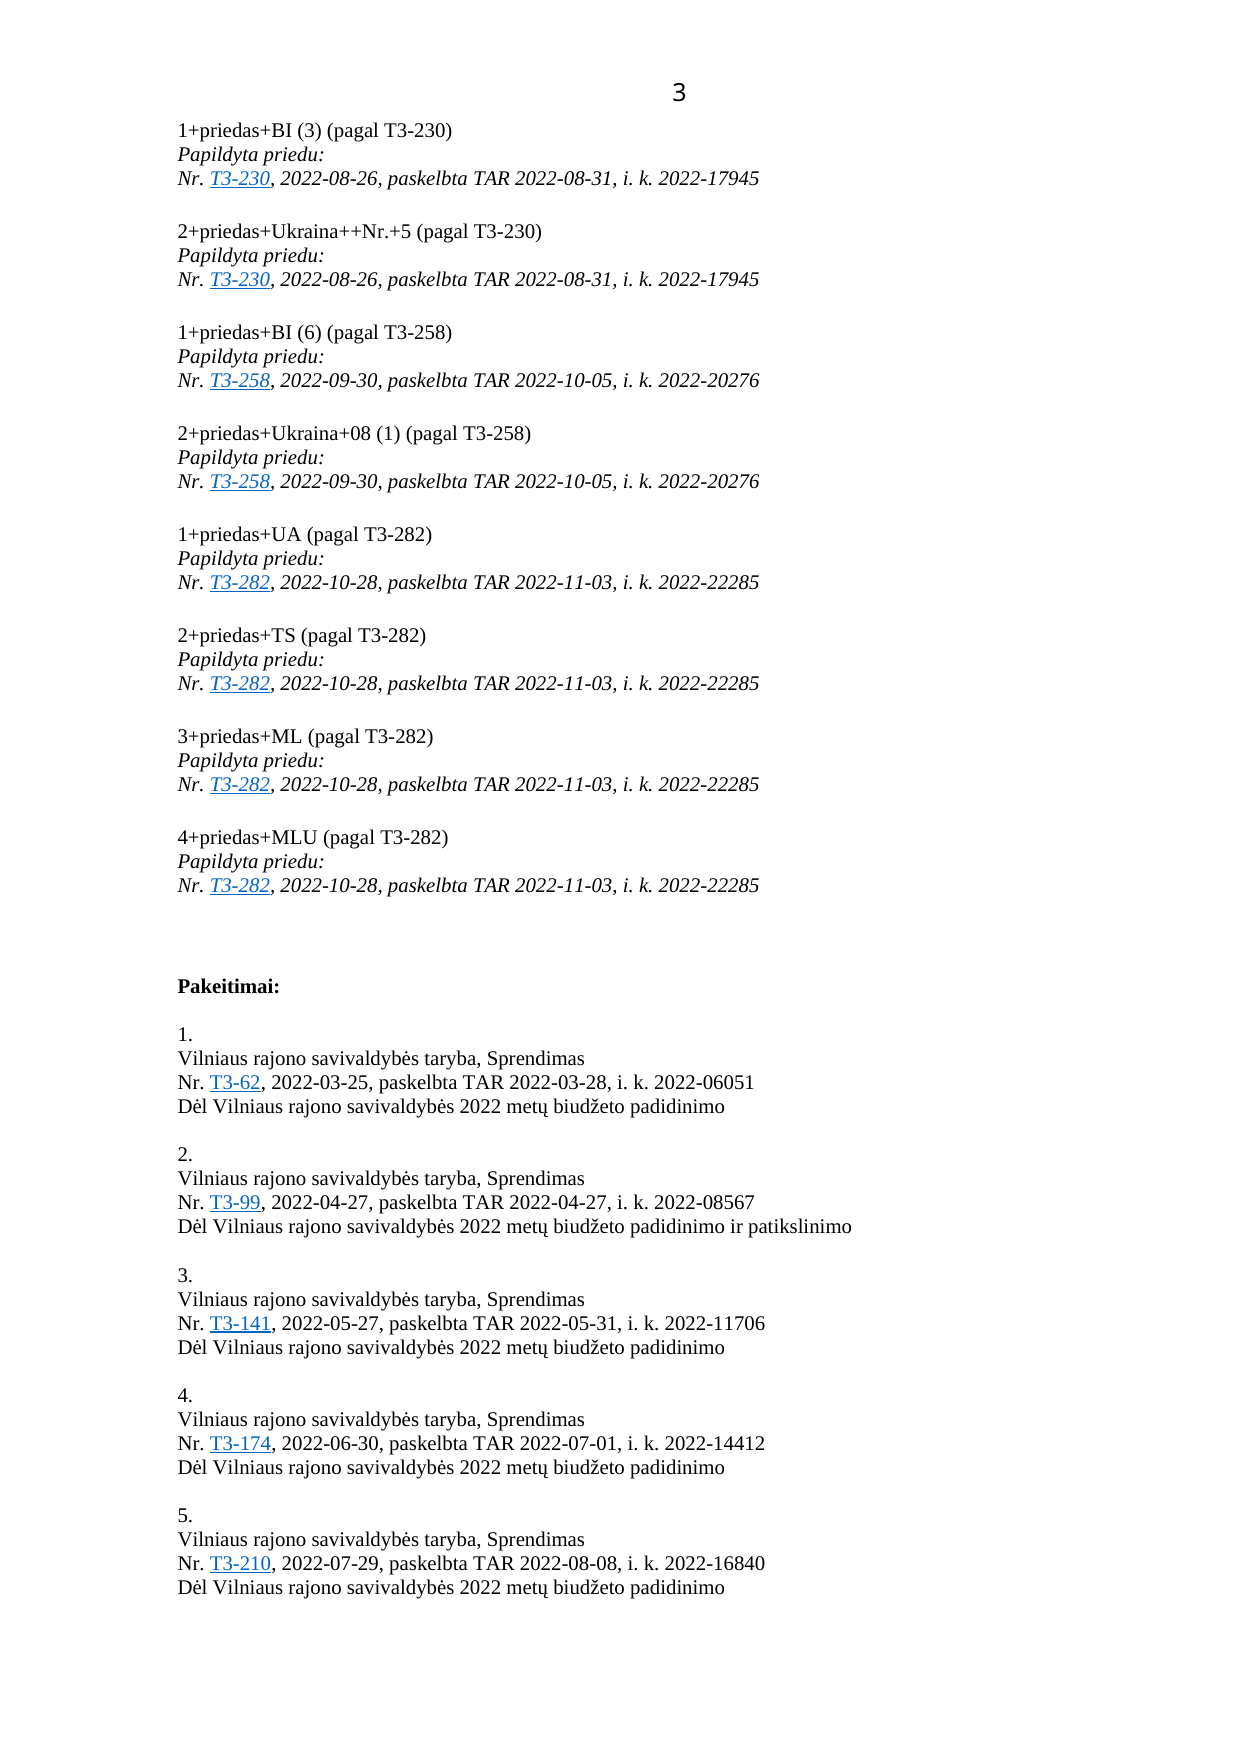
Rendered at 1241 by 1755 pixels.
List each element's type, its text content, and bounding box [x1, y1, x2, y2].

text 4+priedas+MLU (pagal T3-282) [177, 825, 1181, 849]
text 1. [177, 1022, 1181, 1046]
text Nr. T3-282, 2022-10-28, paskelbta TAR 2022-11-03, i. k. 2022-22285 [177, 772, 1181, 796]
text Nr. T3-258, 2022-09-30, paskelbta TAR 2022-10-05, i. k. 2022-20276 [177, 469, 1181, 493]
text Papildyta priedu: [177, 142, 1181, 166]
text Dėl Vilniaus rajono savivaldybės 2022 metų biudžeto padidinimo ir patikslinimo [177, 1214, 1181, 1238]
text Nr. T3-282, 2022-10-28, paskelbta TAR 2022-11-03, i. k. 2022-22285 [177, 570, 1181, 594]
text 2. [177, 1142, 1181, 1166]
text Dėl Vilniaus rajono savivaldybės 2022 metų biudžeto padidinimo [177, 1455, 1181, 1479]
text Nr. T3-258, 2022-09-30, paskelbta TAR 2022-10-05, i. k. 2022-20276 [177, 368, 1181, 392]
text Dėl Vilniaus rajono savivaldybės 2022 metų biudžeto padidinimo [177, 1094, 1181, 1118]
text Papildyta priedu: [177, 243, 1181, 267]
text Vilniaus rajono savivaldybės taryba, Sprendimas [177, 1166, 1181, 1190]
text Nr. T3-230, 2022-08-26, paskelbta TAR 2022-08-31, i. k. 2022-17945 [177, 267, 1181, 291]
text Papildyta priedu: [177, 849, 1181, 873]
text Nr. T3-282, 2022-10-28, paskelbta TAR 2022-11-03, i. k. 2022-22285 [177, 671, 1181, 695]
text Papildyta priedu: [177, 546, 1181, 570]
text Pakeitimai: [177, 974, 1181, 998]
text 1+priedas+BI (6) (pagal T3-258) [177, 320, 1181, 344]
text Papildyta priedu: [177, 344, 1181, 368]
text Nr. T3-141, 2022-05-27, paskelbta TAR 2022-05-31, i. k. 2022-11706 [177, 1311, 1181, 1335]
text Nr. T3-210, 2022-07-29, paskelbta TAR 2022-08-08, i. k. 2022-16840 [177, 1551, 1181, 1575]
text 5. [177, 1503, 1181, 1527]
text Nr. T3-99, 2022-04-27, paskelbta TAR 2022-04-27, i. k. 2022-08567 [177, 1190, 1181, 1214]
text Vilniaus rajono savivaldybės taryba, Sprendimas [177, 1527, 1181, 1551]
text Papildyta priedu: [177, 647, 1181, 671]
text Nr. T3-62, 2022-03-25, paskelbta TAR 2022-03-28, i. k. 2022-06051 [177, 1070, 1181, 1094]
text Dėl Vilniaus rajono savivaldybės 2022 metų biudžeto padidinimo [177, 1575, 1181, 1599]
text 2+priedas+TS (pagal T3-282) [177, 623, 1181, 647]
text Nr. T3-230, 2022-08-26, paskelbta TAR 2022-08-31, i. k. 2022-17945 [177, 166, 1181, 190]
text Vilniaus rajono savivaldybės taryba, Sprendimas [177, 1046, 1181, 1070]
text 3+priedas+ML (pagal T3-282) [177, 724, 1181, 748]
text Vilniaus rajono savivaldybės taryba, Sprendimas [177, 1287, 1181, 1311]
text 1+priedas+UA (pagal T3-282) [177, 522, 1181, 546]
text Nr. T3-282, 2022-10-28, paskelbta TAR 2022-11-03, i. k. 2022-22285 [177, 873, 1181, 897]
text 2+priedas+Ukraina+08 (1) (pagal T3-258) [177, 421, 1181, 445]
text Papildyta priedu: [177, 445, 1181, 469]
text Papildyta priedu: [177, 748, 1181, 772]
text 3. [177, 1262, 1181, 1287]
text Vilniaus rajono savivaldybės taryba, Sprendimas [177, 1407, 1181, 1431]
text Dėl Vilniaus rajono savivaldybės 2022 metų biudžeto padidinimo [177, 1335, 1181, 1359]
text 1+priedas+BI (3) (pagal T3-230) [177, 118, 1181, 142]
text 4. [177, 1383, 1181, 1407]
text Nr. T3-174, 2022-06-30, paskelbta TAR 2022-07-01, i. k. 2022-14412 [177, 1431, 1181, 1455]
text 2+priedas+Ukraina++Nr.+5 (pagal T3-230) [177, 219, 1181, 243]
